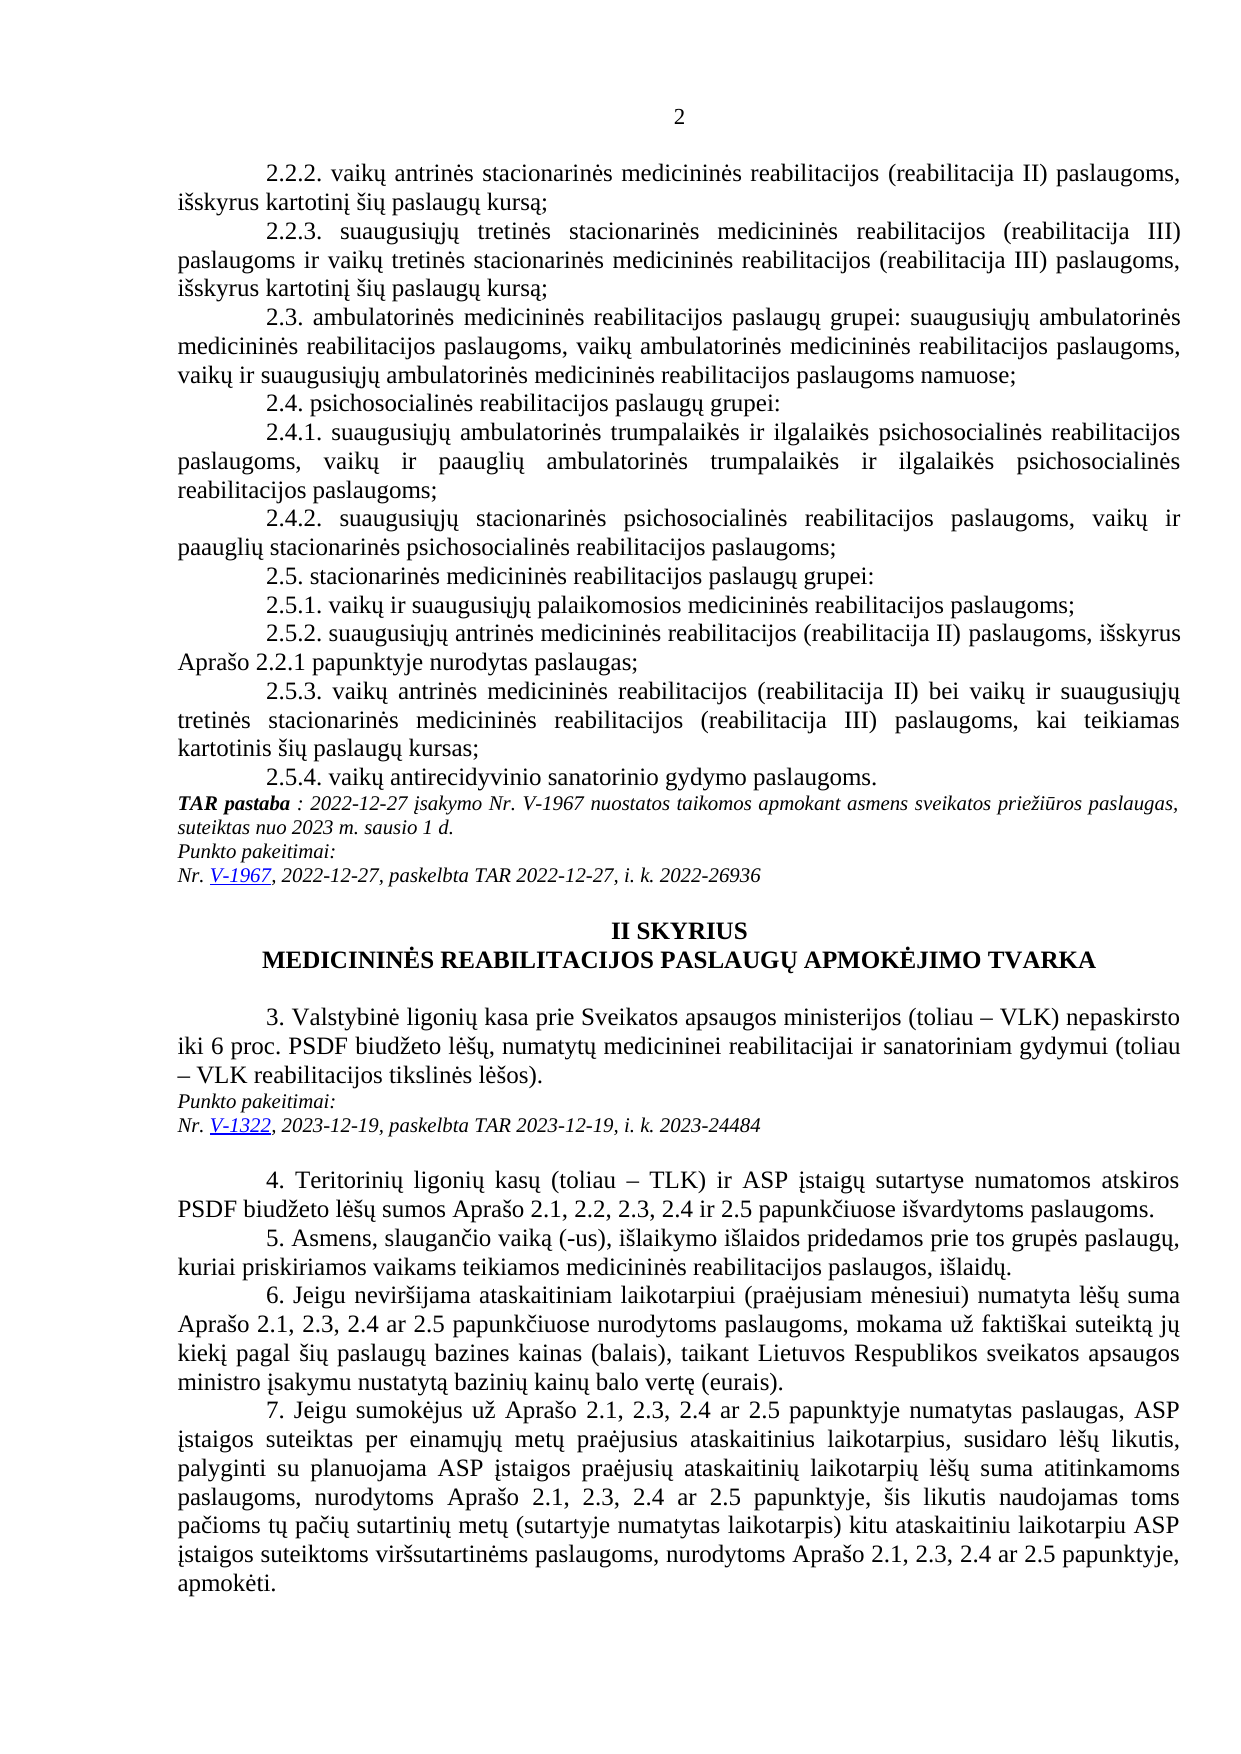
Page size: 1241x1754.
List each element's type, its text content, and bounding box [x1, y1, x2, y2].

text 2.5.3. vaikų antrinės medicininės reabilitacijos (reabilitacija II) bei vaikų ir suaugusiųjų tretinės stacionarinės medicininės reabilitacijos (reabilitacija III) paslaugoms, kai teikiamas kartotinis šių paslaugų kursas; [177, 676, 1181, 762]
text 7. Jeigu sumokėjus už Aprašo 2.1, 2.3, 2.4 ar 2.5 papunktyje numatytas paslaugas, ASP įstaigos suteiktas per einamųjų metų praėjusius ataskaitinius laikotarpius, susidaro lėšų likutis, palyginti su planuojama ASP įstaigos praėjusių ataskaitinių laikotarpių lėšų suma atitinkamoms paslaugoms, nurodytoms Aprašo 2.1, 2.3, 2.4 ar 2.5 papunktyje, šis likutis naudojamas toms pačioms tų pačių sutartinių metų (sutartyje numatytas laikotarpis) kitu ataskaitiniu laikotarpiu ASP įstaigos suteiktoms viršsutartinėms paslaugoms, nurodytoms Aprašo 2.1, 2.3, 2.4 ar 2.5 papunktyje, apmokėti. [177, 1395, 1181, 1597]
text 2.2.3. suaugusiųjų tretinės stacionarinės medicininės reabilitacijos (reabilitacija III) paslaugoms ir vaikų tretinės stacionarinės medicininės reabilitacijos (reabilitacija III) paslaugoms, išskyrus kartotinį šių paslaugų kursą; [177, 216, 1181, 302]
text 2.5.2. suaugusiųjų antrinės medicininės reabilitacijos (reabilitacija II) paslaugoms, išskyrus Aprašo 2.2.1 papunktyje nurodytas paslaugas; [177, 618, 1181, 676]
text 2.4.2. suaugusiųjų stacionarinės psichosocialinės reabilitacijos paslaugoms, vaikų ir paauglių stacionarinės psichosocialinės reabilitacijos paslaugoms; [177, 503, 1181, 561]
text 3. Valstybinė ligonių kasa prie Sveikatos apsaugos ministerijos (toliau – VLK) nepaskirsto iki 6 proc. PSDF biudžeto lėšų, numatytų medicininei reabilitacijai ir sanatoriniam gydymui (toliau – VLK reabilitacijos tikslinės lėšos). [177, 1002, 1181, 1088]
text 2.4.1. suaugusiųjų ambulatorinės trumpalaikės ir ilgalaikės psichosocialinės reabilitacijos paslaugoms, vaikų ir paauglių ambulatorinės trumpalaikės ir ilgalaikės psichosocialinės reabilitacijos paslaugoms; [177, 417, 1181, 503]
text 5. Asmens, slaugančio vaiką (-us), išlaikymo išlaidos pridedamos prie tos grupės paslaugų, kuriai priskiriamos vaikams teikiamos medicininės reabilitacijos paslaugos, išlaidų. [177, 1223, 1181, 1280]
text Punkto pakeitimai: [177, 1088, 1181, 1113]
text Nr. V-1322, 2023-12-19, paskelbta TAR 2023-12-19, i. k. 2023-24484 [177, 1113, 1181, 1137]
text 6. Jeigu neviršijama ataskaitiniam laikotarpiui (praėjusiam mėnesiui) numatyta lėšų suma Aprašo 2.1, 2.3, 2.4 ar 2.5 papunkčiuose nurodytoms paslaugoms, mokama už faktiškai suteiktą jų kiekį pagal šių paslaugų bazines kainas (balais), taikant Lietuvos Respublikos sveikatos apsaugos ministro įsakymu nustatytą bazinių kainų balo vertę (eurais). [177, 1280, 1181, 1395]
text 2.5. stacionarinės medicininės reabilitacijos paslaugų grupei: [177, 561, 1181, 590]
text 2.2.2. vaikų antrinės stacionarinės medicininės reabilitacijos (reabilitacija II) paslaugoms, išskyrus kartotinį šių paslaugų kursą; [177, 158, 1181, 216]
text MEDICININĖS REABILITACIJOS PASLAUGŲ APMOKĖJIMO TVARKA [177, 945, 1181, 973]
text Nr. V-1967, 2022-12-27, paskelbta TAR 2022-12-27, i. k. 2022-26936 [177, 863, 1181, 887]
text Punkto pakeitimai: [177, 839, 1181, 863]
text II SKYRIUS [177, 916, 1181, 945]
text 4. Teritorinių ligonių kasų (toliau – TLK) ir ASP įstaigų sutartyse numatomos atskiros PSDF biudžeto lėšų sumos Aprašo 2.1, 2.2, 2.3, 2.4 ir 2.5 papunkčiuose išvardytoms paslaugoms. [177, 1165, 1181, 1223]
text 2.4. psichosocialinės reabilitacijos paslaugų grupei: [177, 388, 1181, 417]
text 2.5.1. vaikų ir suaugusiųjų palaikomosios medicininės reabilitacijos paslaugoms; [177, 590, 1181, 618]
text TAR pastaba : 2022-12-27 įsakymo Nr. V-1967 nuostatos taikomos apmokant asmens sveikatos priežiūros paslaugas, suteiktas nuo 2023 m. sausio 1 d. [177, 791, 1181, 839]
text 2.3. ambulatorinės medicininės reabilitacijos paslaugų grupei: suaugusiųjų ambulatorinės medicininės reabilitacijos paslaugoms, vaikų ambulatorinės medicininės reabilitacijos paslaugoms, vaikų ir suaugusiųjų ambulatorinės medicininės reabilitacijos paslaugoms namuose; [177, 302, 1181, 388]
text 2.5.4. vaikų antirecidyvinio sanatorinio gydymo paslaugoms. [177, 762, 1181, 791]
